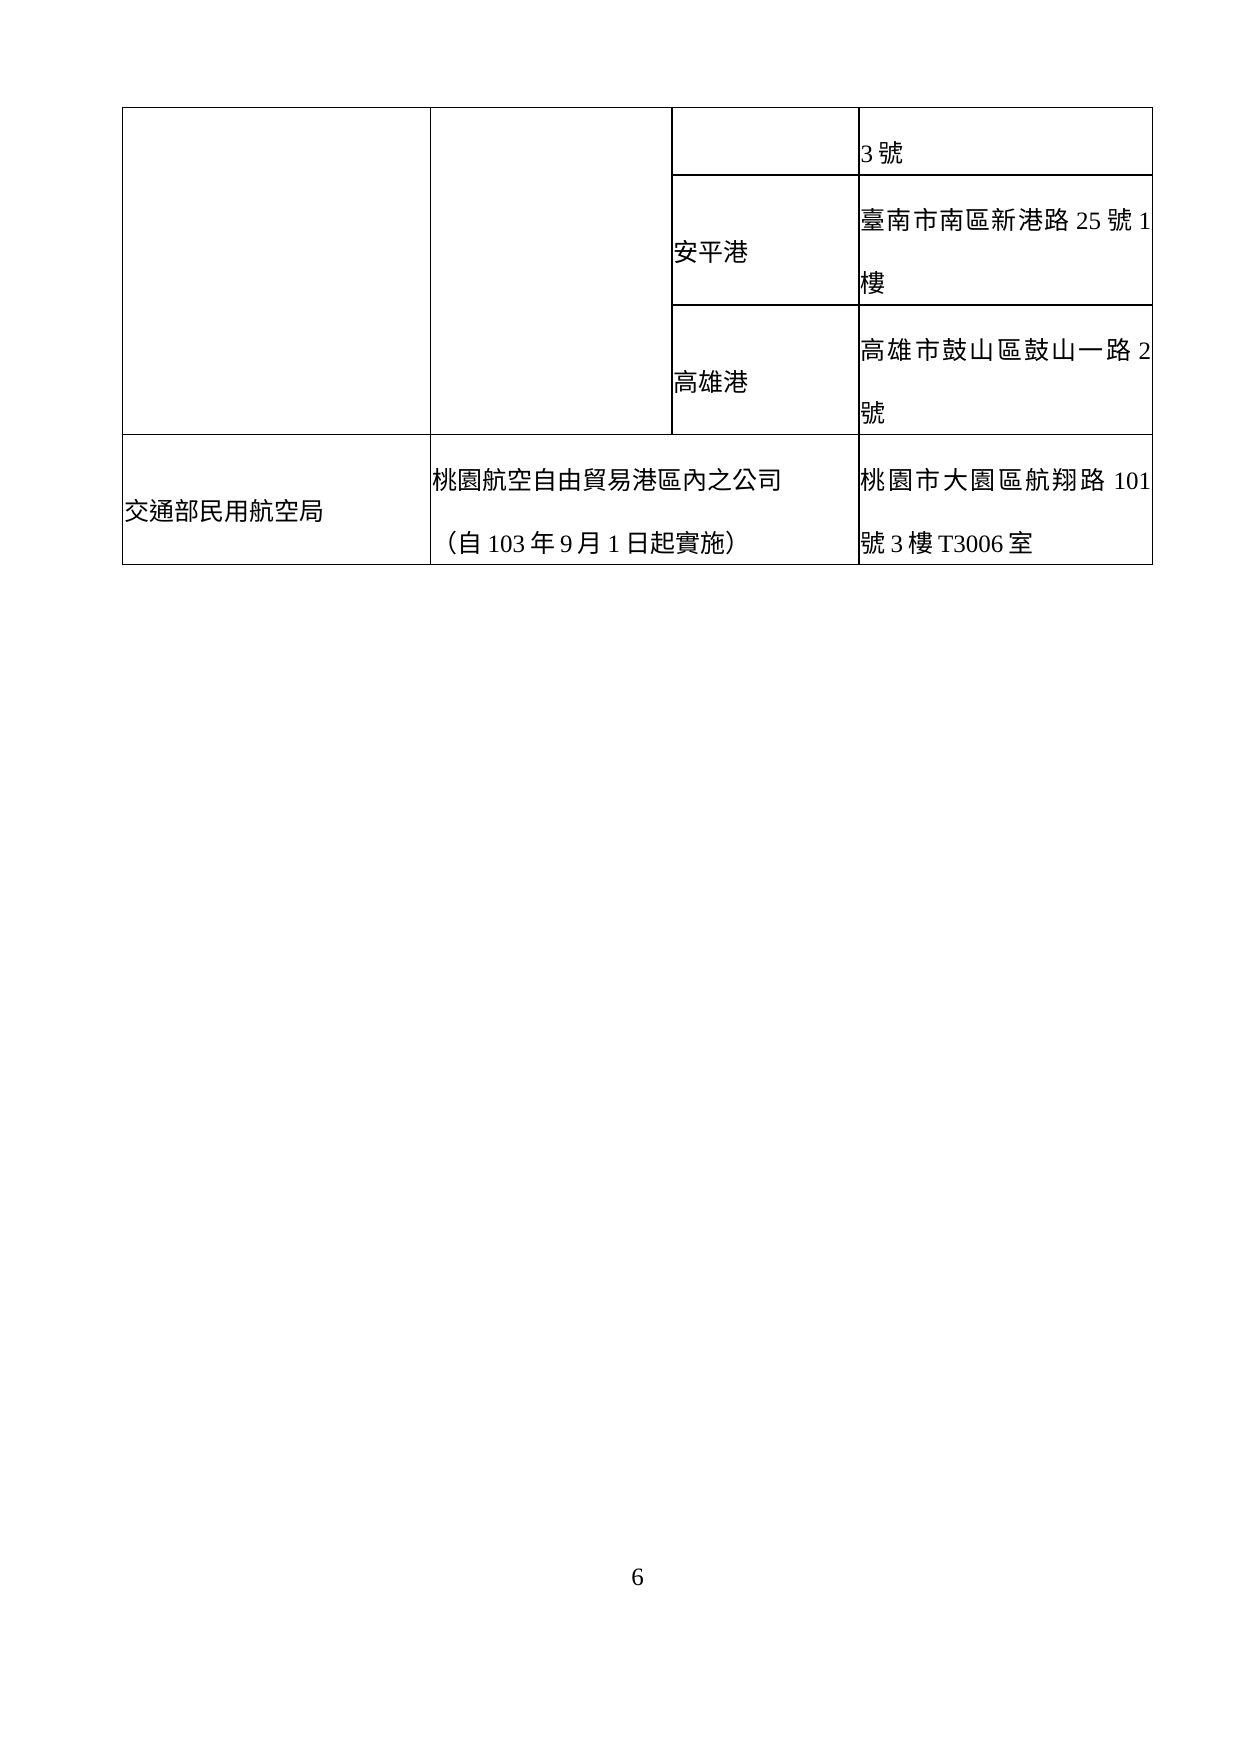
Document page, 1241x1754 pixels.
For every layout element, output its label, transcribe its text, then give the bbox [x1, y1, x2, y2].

table_cell 臺南市南區新港路25號1樓 [860, 176, 1152, 304]
table_cell [673, 108, 858, 174]
table_cell 桃園航空自由貿易港區內之公司 （自103年9月1日起實施） [431, 435, 858, 564]
table_cell 3號 [860, 108, 1152, 174]
table_cell 高雄港 [673, 306, 858, 434]
table_cell 交通部民用航空局 [123, 435, 430, 564]
table_cell 高雄市鼓山區鼓山一路2號 [860, 306, 1152, 434]
table_cell [123, 108, 430, 434]
table_cell 桃園市大園區航翔路101號3樓T3006室 [860, 435, 1152, 564]
table_cell [431, 108, 671, 434]
table_cell 安平港 [673, 176, 858, 304]
